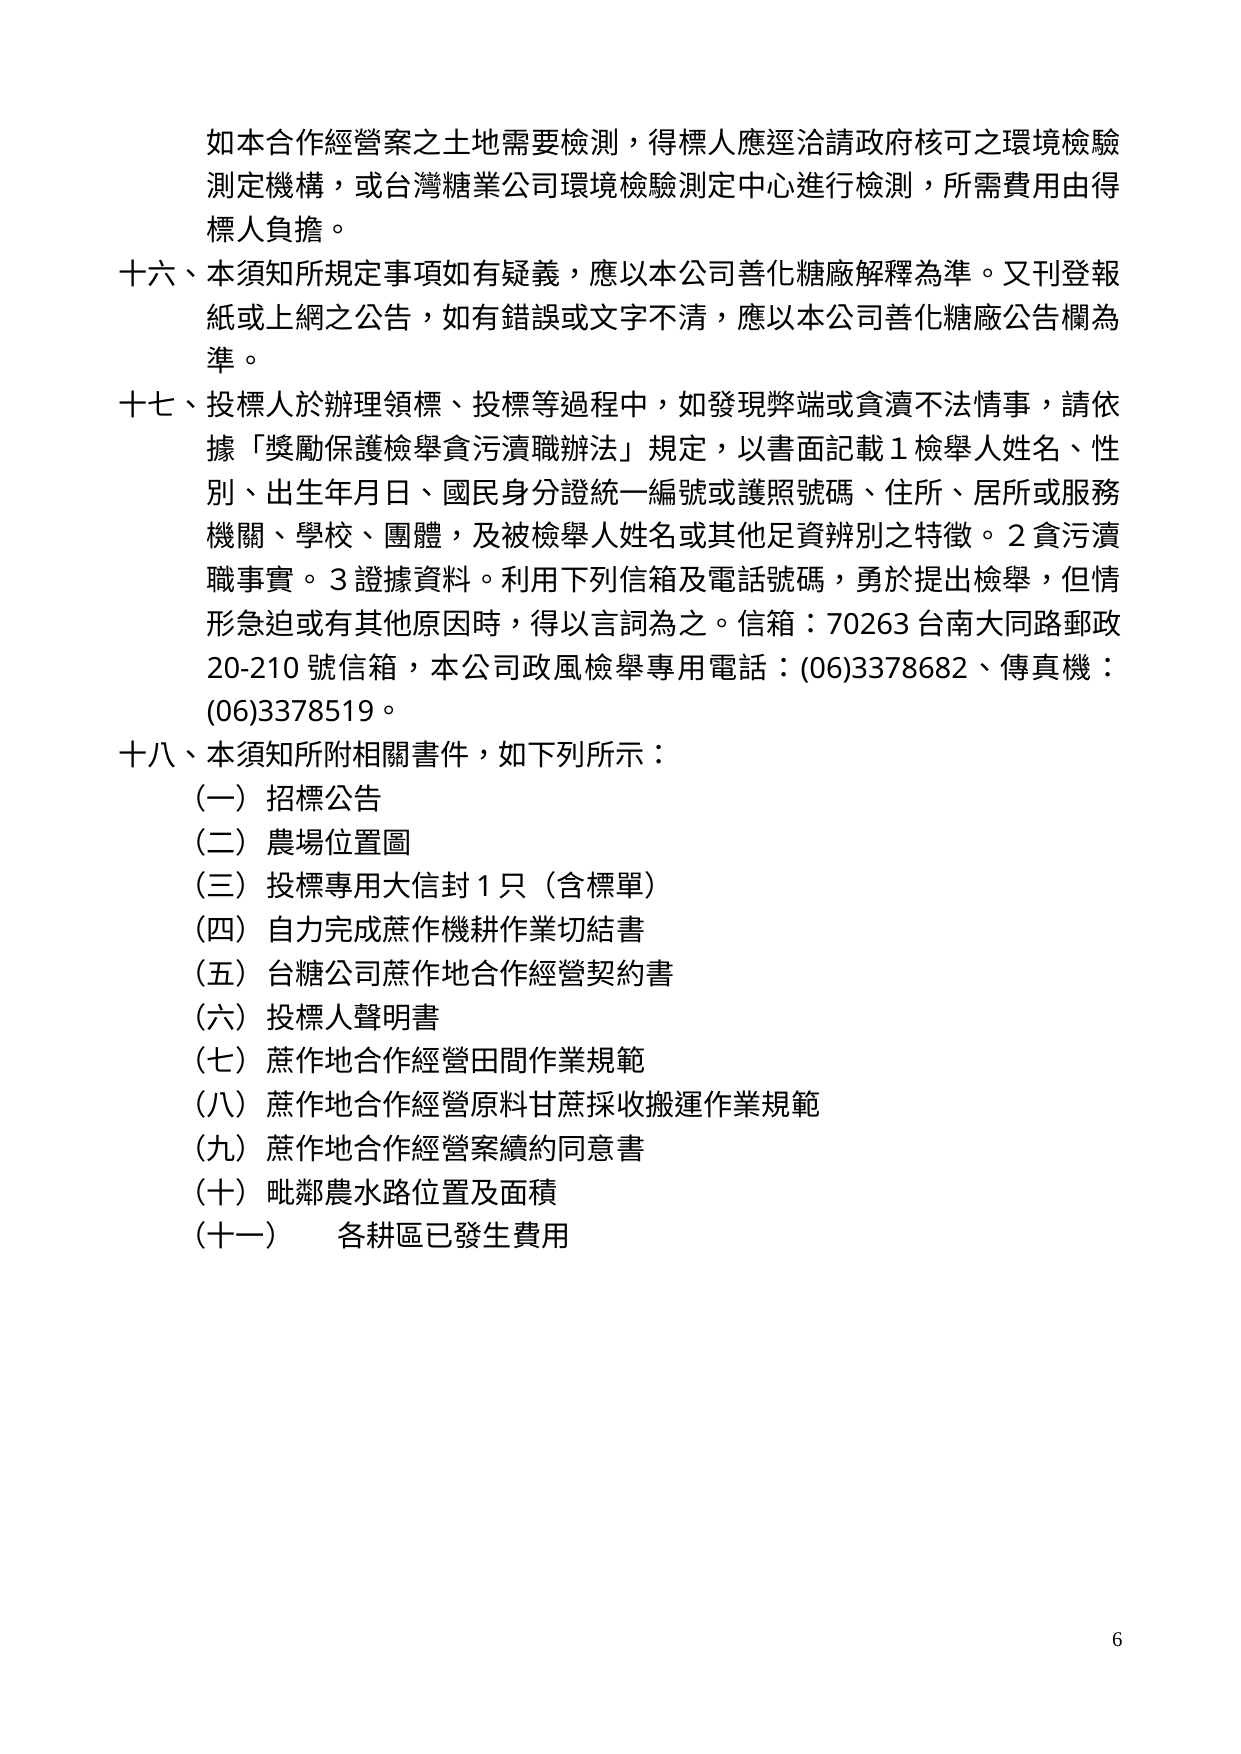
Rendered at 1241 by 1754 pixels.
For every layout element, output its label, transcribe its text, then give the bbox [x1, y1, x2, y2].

list 各耕區已發生費用 [177, 1212, 1122, 1256]
list 蔗作地合作經營田間作業規範 [177, 1037, 1122, 1081]
list 蔗作地合作經營原料甘蔗採收搬運作業規範 [177, 1081, 1122, 1124]
list 毗鄰農水路位置及面積 [177, 1168, 1122, 1212]
list 蔗作地合作經營案續約同意書 [177, 1124, 1122, 1168]
list 投標人於辦理領標、投標等過程中，如發現弊端或貪瀆不法情事，請依據「獎勵保護檢舉貪污瀆職辦法」規定，以書面記載１檢舉人姓名、性別、出生年月日、國民身分證統一編號或護照號碼、住所、居所或服務機關、學校、團體，及被檢舉人姓名或其他足資辨別之特徵。２貪污瀆職事實。３證據資料。利用下列信箱及電話號碼，勇於提出檢舉，但情形急迫或有其他原因時，得以言詞為之。信箱：70263台南大同路郵政20-210號信箱，本公司政風檢舉專用電話：(06)3378682、傳真機：(06)3378519。 [118, 381, 1122, 731]
text 如本合作經營案之土地需要檢測，得標人應逕洽請政府核可之環境檢驗測定機構，或台灣糖業公司環境檢驗測定中心進行檢測，所需費用由得標人負擔。 [207, 118, 1122, 249]
list 投標專用大信封1只（含標單） [177, 862, 1122, 906]
list 本須知所規定事項如有疑義，應以本公司善化糖廠解釋為準。又刊登報紙或上網之公告，如有錯誤或文字不清，應以本公司善化糖廠公告欄為準。 [118, 249, 1122, 381]
list 農場位置圖 [177, 818, 1122, 862]
list 台糖公司蔗作地合作經營契約書 [177, 949, 1122, 993]
list 本須知所附相關書件，如下列所示： [118, 731, 1122, 774]
list 自力完成蔗作機耕作業切結書 [177, 906, 1122, 949]
list 投標人聲明書 [177, 993, 1122, 1037]
list 招標公告 [177, 774, 1122, 818]
